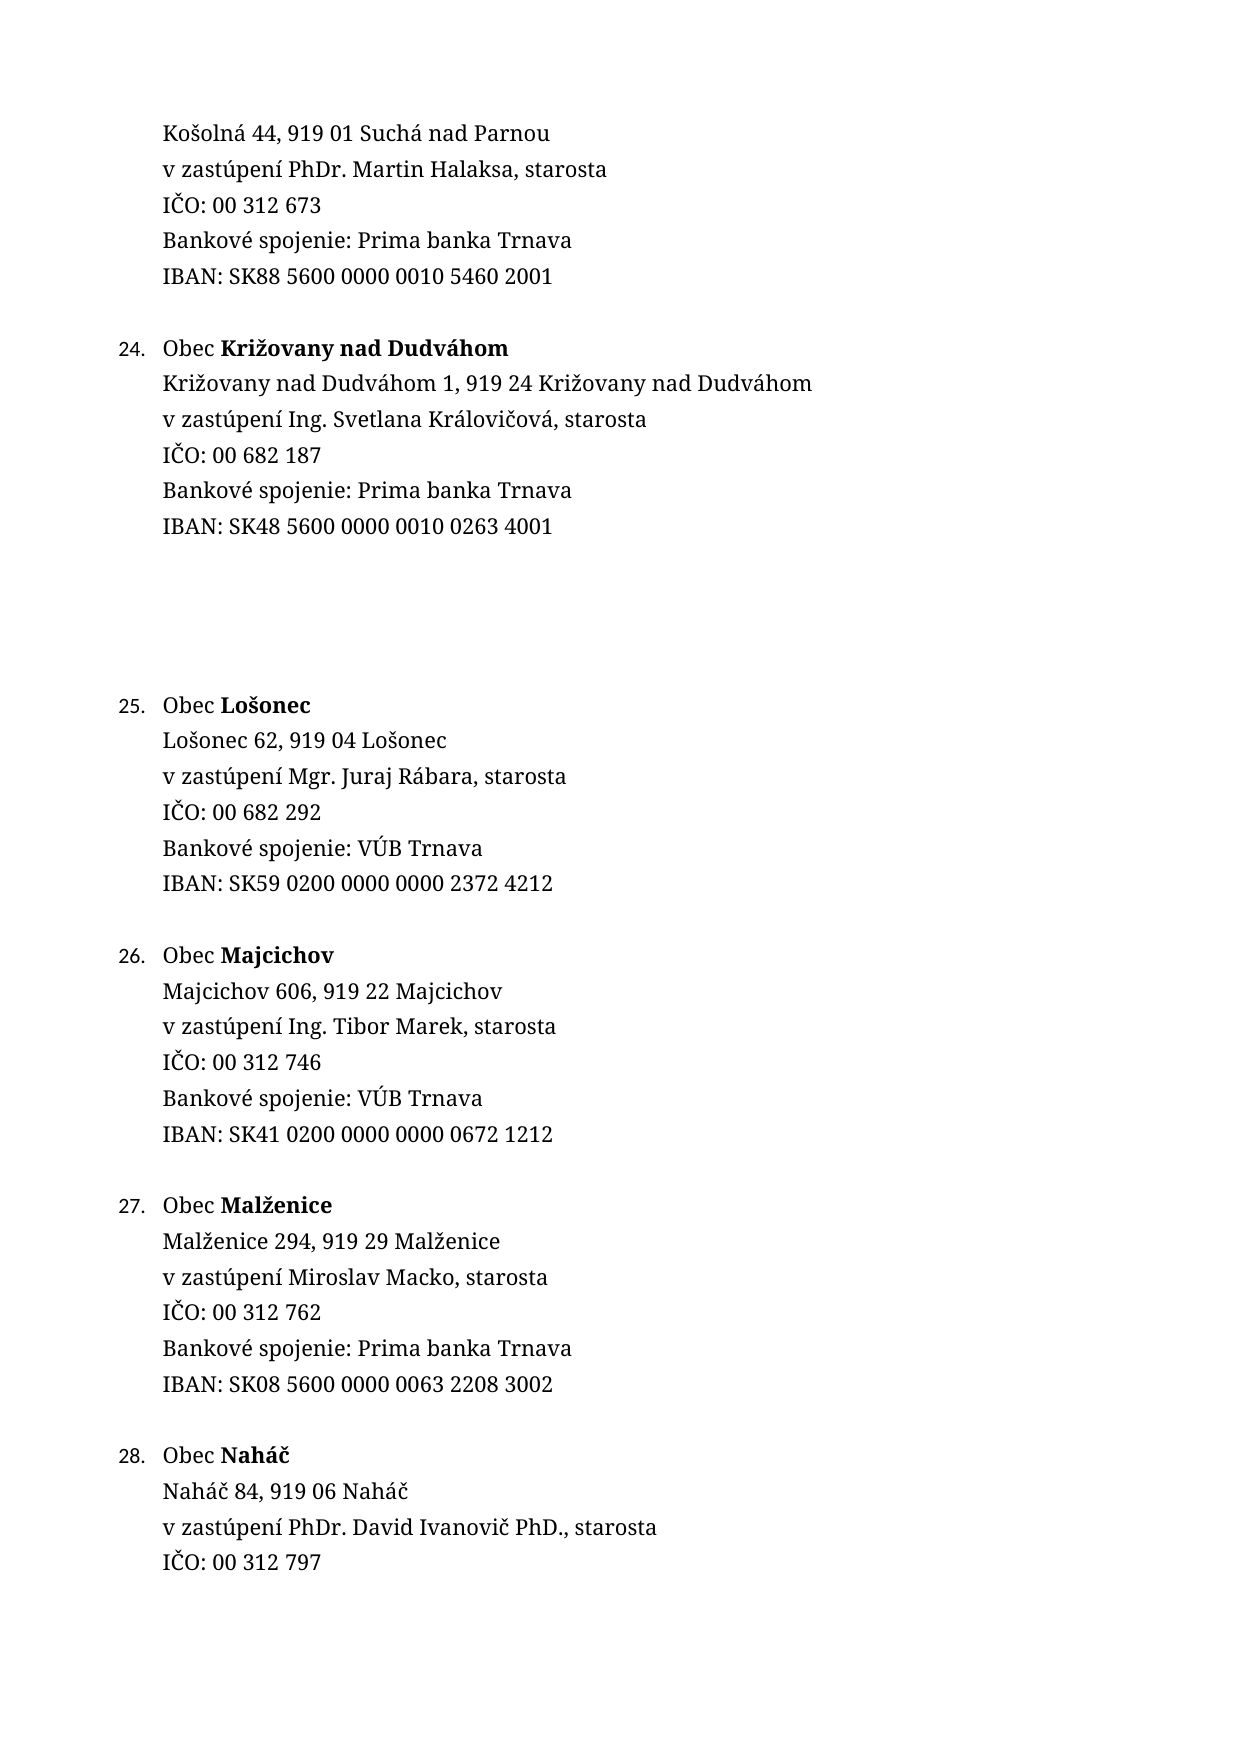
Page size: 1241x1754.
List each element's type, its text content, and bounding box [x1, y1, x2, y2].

text IBAN: SK88 5600 0000 0010 5460 2001 [118, 261, 1118, 291]
text IBAN: SK41 0200 0000 0000 0672 1212 [118, 1118, 1118, 1148]
text Bankové spojenie: Prima banka Trnava [118, 225, 1118, 255]
text IČO: 00 682 292 [118, 797, 1118, 827]
text IČO: 00 312 797 [118, 1547, 1118, 1577]
text IBAN: SK59 0200 0000 0000 2372 4212 [118, 868, 1118, 898]
text v zastúpení Ing. Tibor Marek, starosta [162, 1011, 1118, 1041]
text Malženice 294, 919 29 Malženice [162, 1226, 1118, 1256]
list Obec Majcichov [118, 940, 1118, 970]
text Bankové spojenie: VÚB Trnava [118, 1083, 1118, 1113]
text v zastúpení Mgr. Juraj Rábara, starosta [162, 761, 1118, 791]
text Bankové spojenie: Prima banka Trnava [118, 475, 1118, 505]
text v zastúpení Miroslav Macko, starosta [162, 1261, 1118, 1291]
text Naháč 84, 919 06 Naháč [162, 1476, 1118, 1506]
text Bankové spojenie: Prima banka Trnava [118, 1333, 1118, 1363]
text Majcichov 606, 919 22 Majcichov [162, 976, 1118, 1005]
text IČO: 00 312 762 [118, 1297, 1118, 1327]
list Obec Malženice [118, 1190, 1118, 1220]
list Obec Naháč [118, 1440, 1118, 1470]
text Bankové spojenie: VÚB Trnava [118, 833, 1118, 862]
text IČO: 00 312 673 [118, 189, 1118, 219]
list Obec Lošonec [118, 690, 1118, 719]
text IBAN: SK08 5600 0000 0063 2208 3002 [118, 1369, 1118, 1398]
text IČO: 00 312 746 [118, 1047, 1118, 1077]
text Križovany nad Dudváhom 1, 919 24 Križovany nad Dudváhom [162, 368, 1118, 398]
text Lošonec 62, 919 04 Lošonec [162, 726, 1118, 755]
text Košolná 44, 919 01 Suchá nad Parnou [162, 118, 1118, 148]
text IČO: 00 682 187 [118, 440, 1118, 469]
text v zastúpení PhDr. David Ivanovič PhD., starosta [162, 1512, 1118, 1541]
text v zastúpení Ing. Svetlana Královičová, starosta [162, 404, 1118, 434]
text IBAN: SK48 5600 0000 0010 0263 4001 [118, 511, 1118, 541]
list Obec Križovany nad Dudváhom [118, 332, 1118, 362]
text v zastúpení PhDr. Martin Halaksa, starosta [162, 154, 1118, 184]
